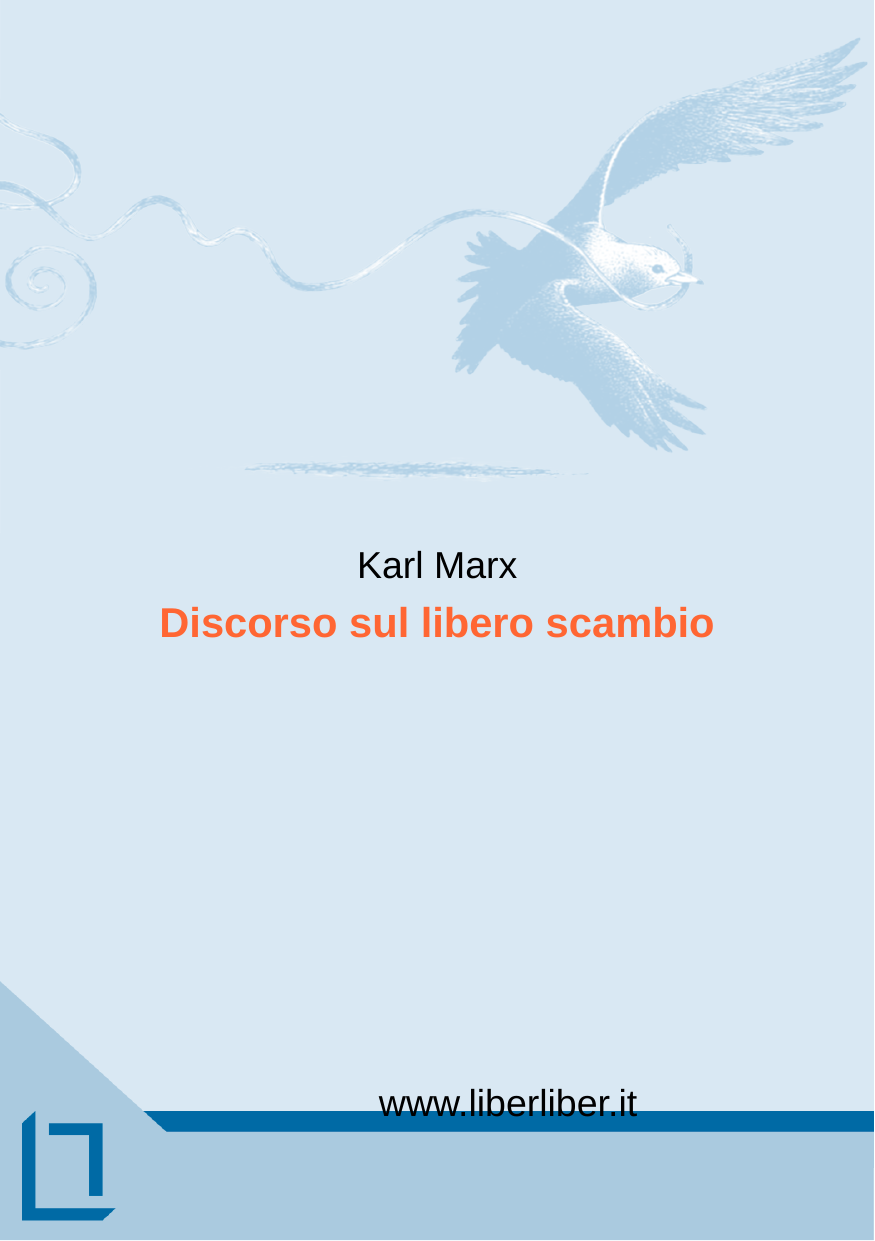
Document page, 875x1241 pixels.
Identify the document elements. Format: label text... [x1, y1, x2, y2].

text Karl Marx [94, 543, 779, 586]
picture [0, 0, 874, 1241]
text Discorso sul libero scambio [94, 598, 779, 646]
text www.liberliber.it [331, 1081, 685, 1124]
